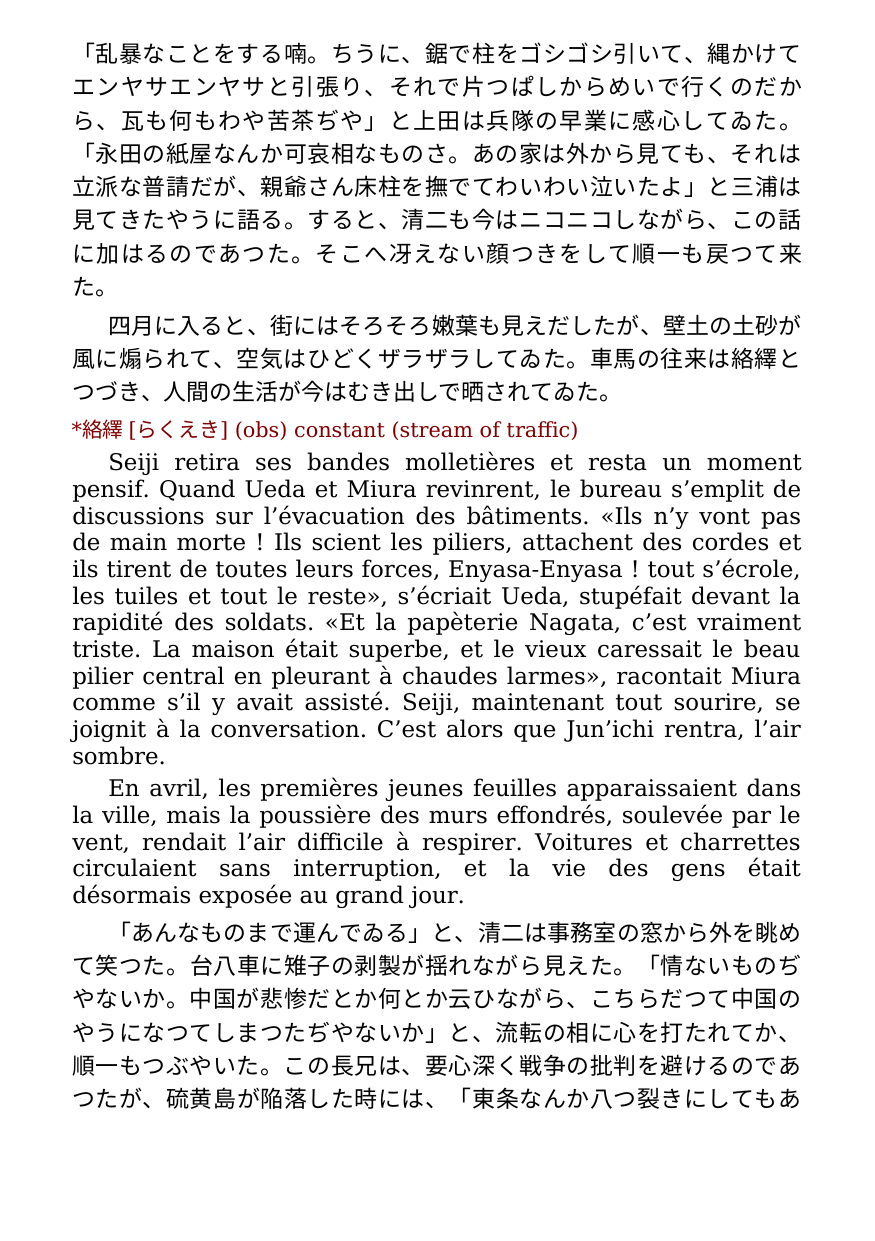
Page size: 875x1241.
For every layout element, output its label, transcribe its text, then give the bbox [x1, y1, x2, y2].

text 四月に入ると、街にはそろそろ嫩葉も見えだしたが、壁土の土砂が風に煽られて、空気はひどくザラザラしてゐた。車馬の往来は絡繹とつづき、人間の生活が今はむき出しで晒されてゐた。 [72, 308, 802, 407]
text 「あんなものまで運んでゐる」と、清二は事務室の窓から外を眺めて笑つた。台八車に雉子の剥製が揺れながら見えた。「情ないものぢやないか。中国が悲惨だとか何とか云ひながら、こちらだつて中国のやうになつてしまつたぢやないか」と、流転の相に心を打たれてか、順一もつぶやいた。この長兄は、要心深く戦争の批判を避けるのであつたが、硫黄島が陥落した時には、「東条なんか八つ裂きにしてもあ [72, 915, 802, 1114]
text 「乱暴なことをする喃。ちうに、鋸で柱をゴシゴシ引いて、縄かけてエンヤサエンヤサと引張り、それで片つぱしからめいで行くのだから、瓦も何もわや苦茶ぢや」と上田は兵隊の早業に感心してゐた。「永田の紙屋なんか可哀相なものさ。あの家は外から見ても、それは立派な普請だが、親爺さん床柱を撫でてわいわい泣いたよ」と三浦は見てきたやうに語る。すると、清二も今はニコニコしながら、この話に加はるのであつた。そこへ冴えない顔つきをして順一も戻つて来た。 [72, 36, 802, 302]
text En avril, les premières jeunes feuilles apparaissaient dans la ville, mais la poussière des murs effondrés, soulevée par le vent, rendait l’air difficile à respirer. Voitures et charrettes circulaient sans interruption, et la vie des gens était désormais exposée au grand jour. [72, 776, 802, 909]
text Seiji retira ses bandes molletières et resta un moment pensif. Quand Ueda et Miura revinrent, le bureau s’emplit de discussions sur l’évacuation des bâtiments. «Ils n’y vont pas de main morte ! Ils scient les piliers, attachent des cordes et ils tirent de toutes leurs forces, Enyasa-Enyasa ! tout s’écrole, les tuiles et tout le reste», s’écriait Ueda, stupéfait devant la rapidité des soldats. «Et la papèterie Nagata, c’est vraiment triste. La maison était superbe, et le vieux caressait le beau pilier central en pleurant à chaudes larmes», racontait Miura comme s’il y avait assisté. Seiji, maintenant tout sourire, se joignit à la conversation. C’est alors que Jun’ichi rentra, l’air sombre. [72, 449, 802, 769]
text *絡繹 [らくえき] (obs) constant (stream of traffic) [71, 413, 803, 444]
